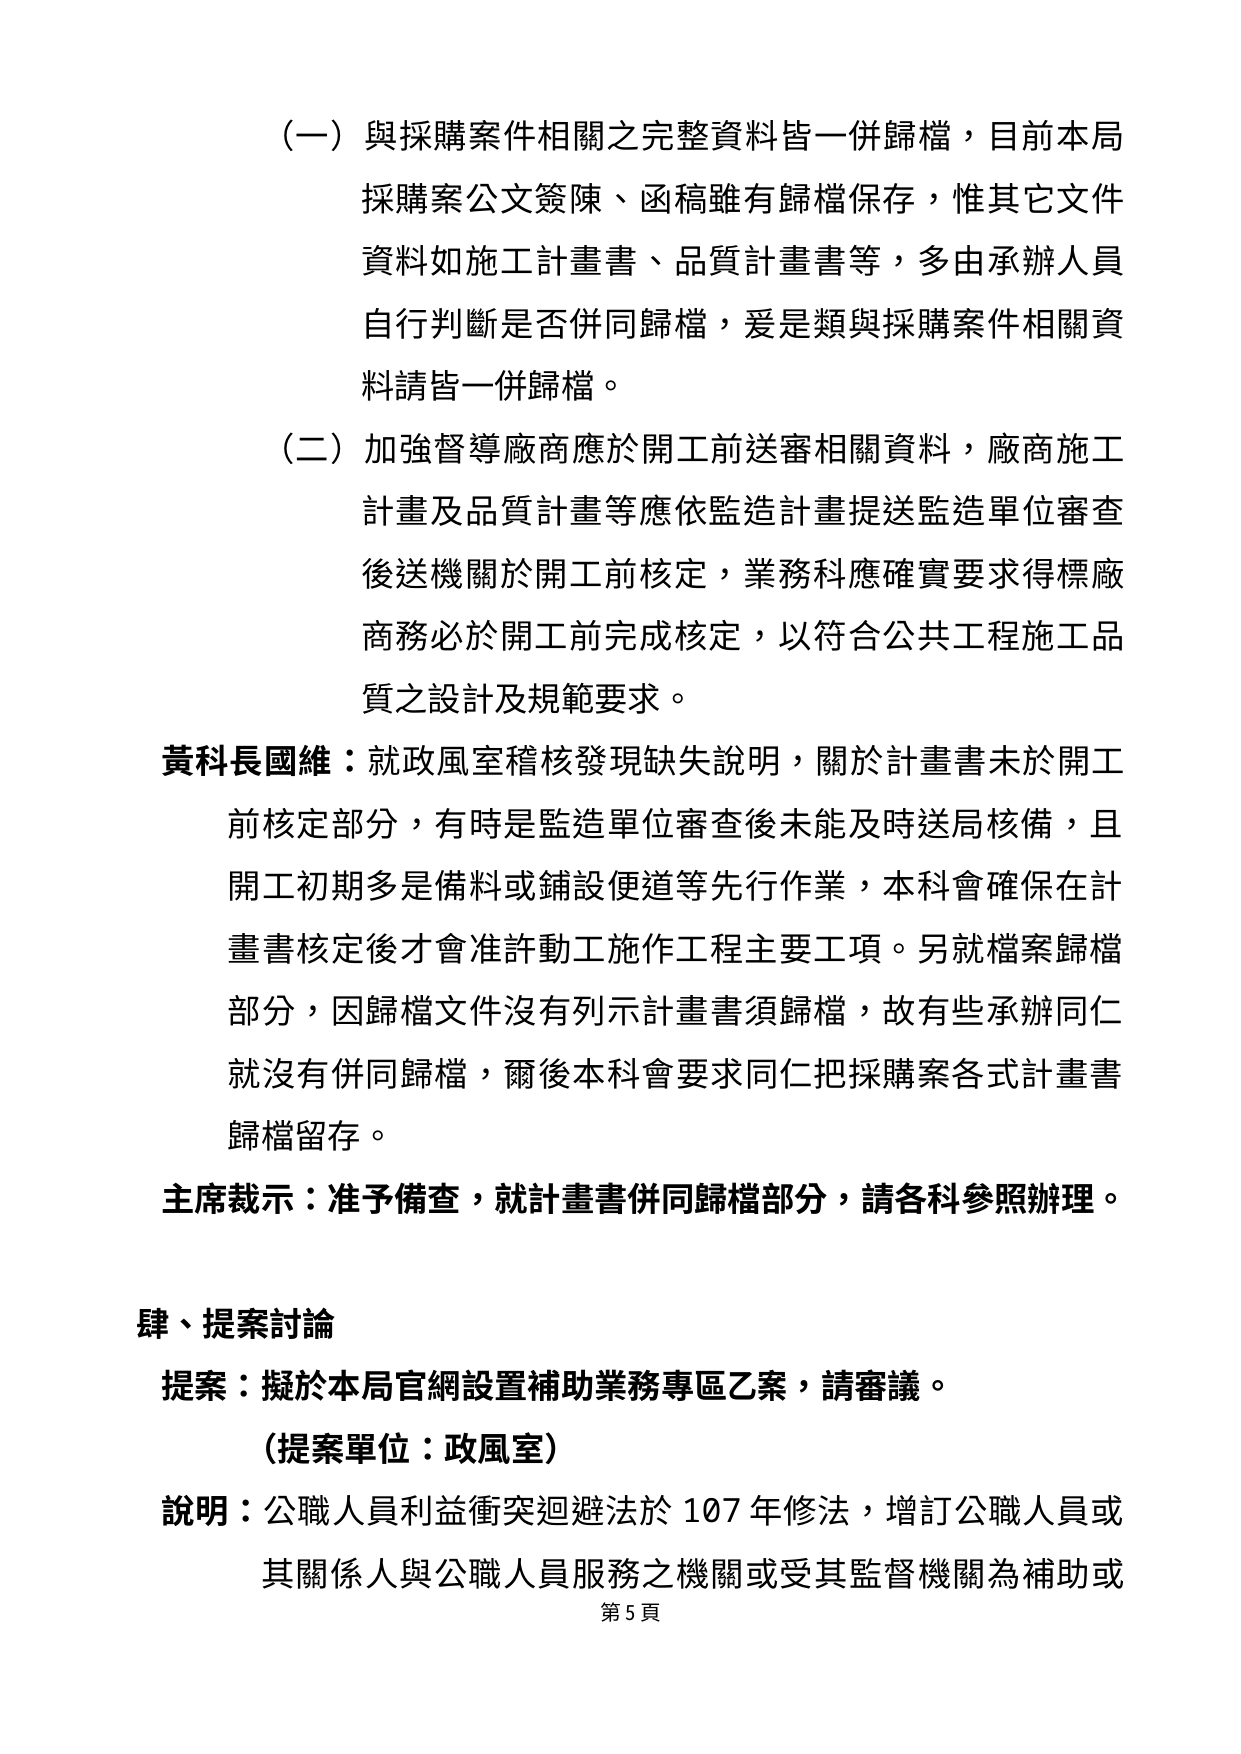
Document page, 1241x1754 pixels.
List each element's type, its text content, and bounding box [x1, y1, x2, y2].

text （提案單位：政風室） [211, 1405, 1125, 1467]
text （二）加強督導廠商應於開工前送審相關資料，廠商施工計畫及品質計畫等應依監造計畫提送監造單位審查後送機關於開工前核定，業務科應確實要求得標廠商務必於開工前完成核定，以符合公共工程施工品質之設計及規範要求。 [261, 405, 1125, 717]
text 肆、提案討論 [136, 1280, 1125, 1342]
text 主席裁示：准予備查，就計畫書併同歸檔部分，請各科參照辦理。 [161, 1155, 1125, 1217]
text 說明：公職人員利益衝突迴避法於107年修法，增訂公職人員或其關係人與公職人員服務之機關或受其監督機關為補助或 [161, 1467, 1125, 1592]
text 黃科長國維：就政風室稽核發現缺失說明，關於計畫書未於開工前核定部分，有時是監造單位審查後未能及時送局核備，且開工初期多是備料或鋪設便道等先行作業，本科會確保在計畫書核定後才會准許動工施作工程主要工項。另就檔案歸檔部分，因歸檔文件沒有列示計畫書須歸檔，故有些承辦同仁就沒有併同歸檔，爾後本科會要求同仁把採購案各式計畫書歸檔留存。 [161, 717, 1125, 1155]
text （一）與採購案件相關之完整資料皆一併歸檔，目前本局採購案公文簽陳、函稿雖有歸檔保存，惟其它文件資料如施工計畫書、品質計畫書等，多由承辦人員自行判斷是否併同歸檔，爰是類與採購案件相關資料請皆一併歸檔。 [261, 92, 1125, 405]
text 提案：擬於本局官網設置補助業務專區乙案，請審議。 [161, 1342, 1125, 1405]
